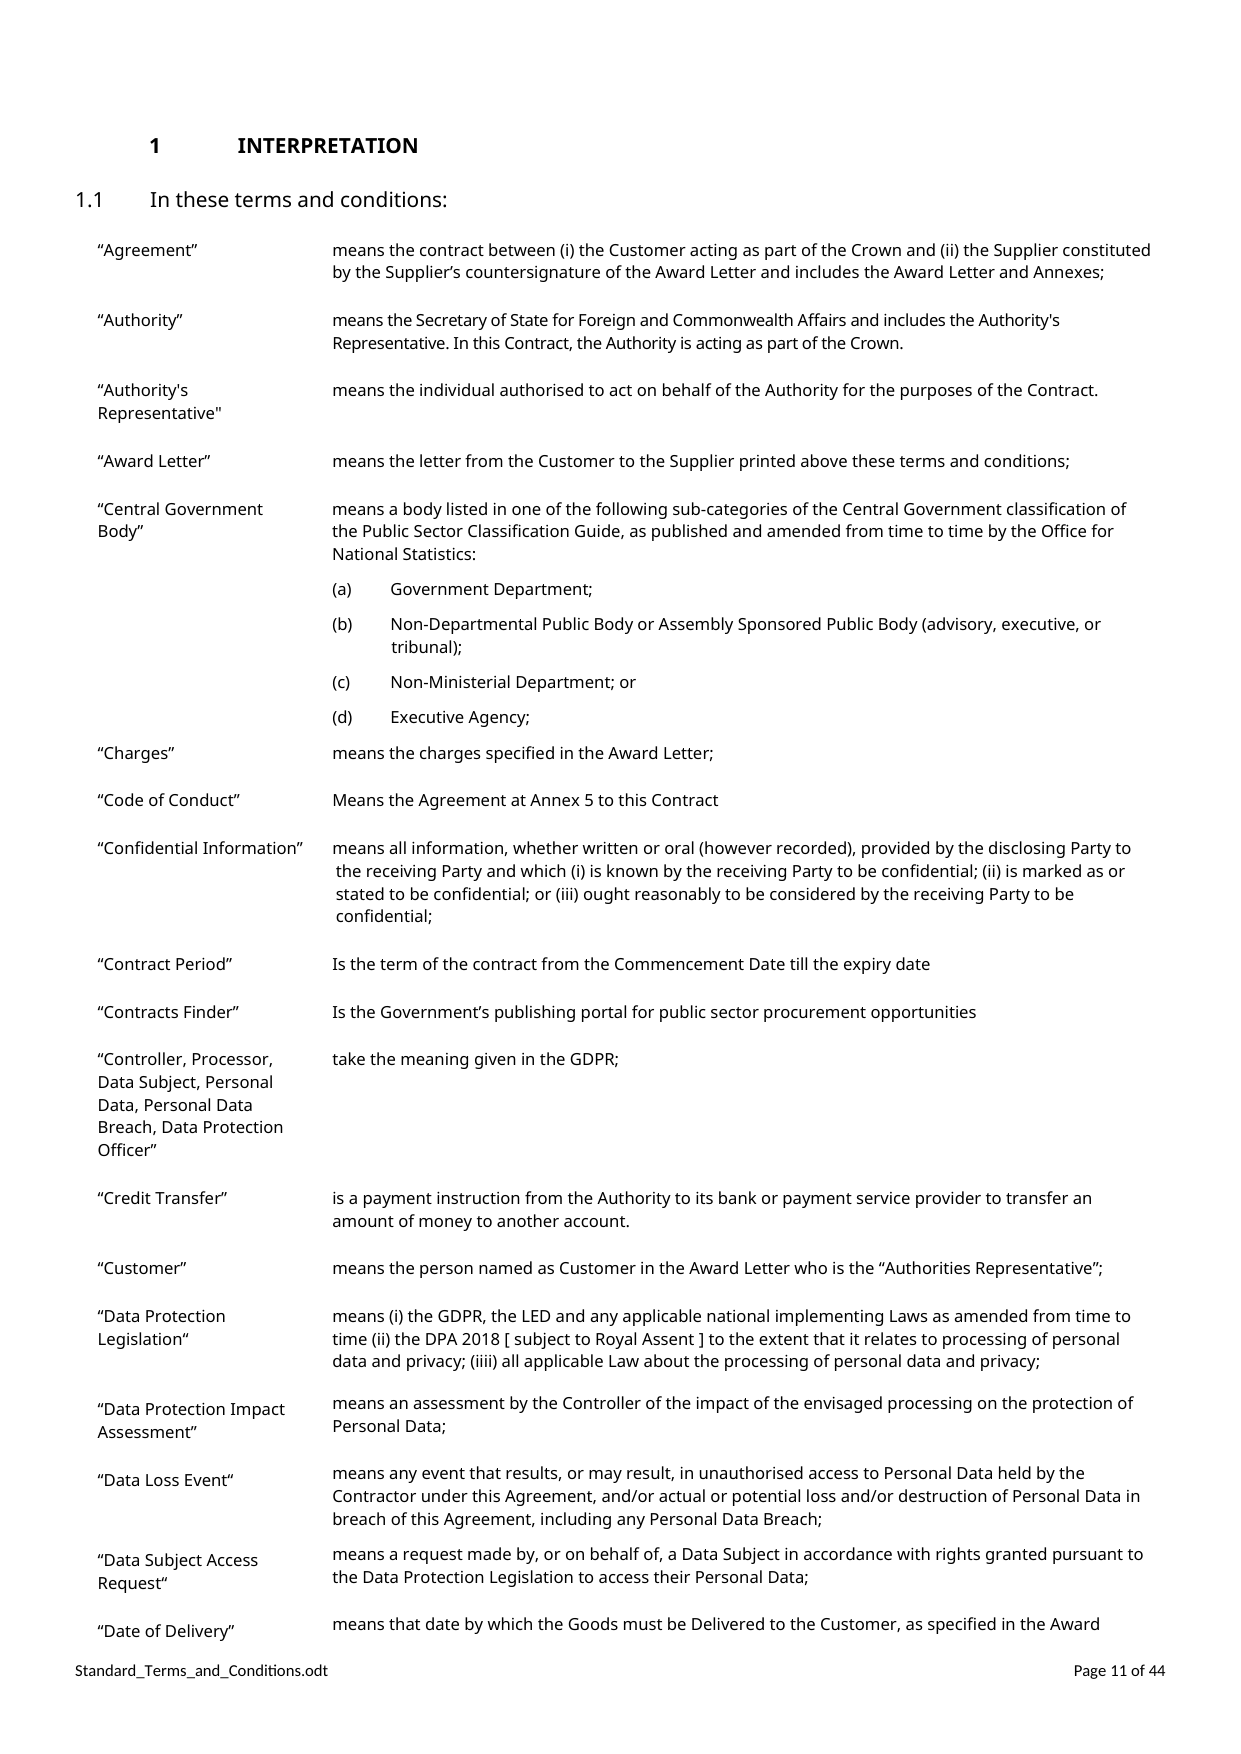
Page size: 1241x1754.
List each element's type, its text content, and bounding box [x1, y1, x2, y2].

table_cell “Authority” [86, 296, 321, 367]
table_cell “Controller, Processor, Data Subject, Personal Data, Personal Data Breach, Data Protection Officer” [86, 1036, 321, 1174]
table_cell “Central Government Body” [86, 485, 321, 729]
table_cell means the person named as Customer in the Award Letter who is the “Authorities Representative”; [321, 1245, 1165, 1292]
table_cell means an assessment by the Controller of the impact of the envisaged processing on the protection of Personal Data; [321, 1385, 1165, 1456]
table_cell “Data Protection Impact Assessment” [86, 1385, 321, 1456]
table_cell is a payment instruction from the Authority to its bank or payment service provider to transfer an amount of money to another account. [321, 1174, 1165, 1244]
subtitle INTERPRETATION [149, 131, 1165, 160]
table_cell means any event that results, or may result, in unauthorised access to Personal Data held by the Contractor under this Agreement, and/or actual or potential loss and/or destruction of Personal Data in breach of this Agreement, including any Personal Data Breach; [321, 1456, 1165, 1536]
table_cell “Date of Delivery” [86, 1607, 321, 1654]
table_cell Is the term of the contract from the Commencement Date till the expiry date [321, 940, 1165, 988]
table_cell take the meaning given in the GDPR; [321, 1036, 1165, 1174]
table_cell means (i) the GDPR, the LED and any applicable national implementing Laws as amended from time to time (ii) the DPA 2018 [ subject to Royal Assent ] to the extent that it relates to processing of personal data and privacy; (iiii) all applicable Law about the processing of personal data and privacy; [321, 1292, 1165, 1385]
table_cell “Data Subject Access Request“ [86, 1536, 321, 1607]
table_cell “Contract Period” [86, 940, 321, 988]
table_header “Agreement” [86, 226, 321, 296]
table_cell Means the Agreement at Annex 5 to this Contract [321, 777, 1165, 824]
table_cell “Data Loss Event“ [86, 1456, 321, 1536]
table_cell means the Secretary of State for Foreign and Commonwealth Affairs and includes the Authority's Representative. In this Contract, the Authority is acting as part of the Crown. [321, 296, 1165, 367]
table_cell means a body listed in one of the following sub-categories of the Central Government classification of the Public Sector Classification Guide, as published and amended from time to time by the Office for National Statistics: Government Department; Non-Departmental Public Body or Assembly Sponsored Public Body (advisory, executive, or tribunal); Non-Ministerial Department; or Executive Agency; [321, 485, 1165, 729]
table_cell “Credit Transfer” [86, 1174, 321, 1244]
table_cell “Confidential Information” [86, 824, 321, 940]
table_cell “Contracts Finder” [86, 988, 321, 1036]
table_cell means a request made by, or on behalf of, a Data Subject in accordance with rights granted pursuant to the Data Protection Legislation to access their Personal Data; [321, 1536, 1165, 1607]
table_cell “Customer” [86, 1245, 321, 1292]
table_cell “Charges” [86, 729, 321, 777]
table_cell “Data Protection Legislation“ [86, 1292, 321, 1385]
table_header means the contract between (i) the Customer acting as part of the Crown and (ii) the Supplier constituted by the Supplier’s countersignature of the Award Letter and includes the Award Letter and Annexes; [321, 226, 1165, 296]
table_cell “Award Letter” [86, 437, 321, 485]
table_cell means all information, whether written or oral (however recorded), provided by the disclosing Party to the receiving Party and which (i) is known by the receiving Party to be confidential; (ii) is marked as or stated to be confidential; or (iii) ought reasonably to be considered by the receiving Party to be confidential; [321, 824, 1165, 940]
table_cell means the individual authorised to act on behalf of the Authority for the purposes of the Contract. [321, 367, 1165, 437]
table_cell “Code of Conduct” [86, 777, 321, 824]
table_cell means the charges specified in the Award Letter; [321, 729, 1165, 777]
table_cell “Authority's Representative" [86, 367, 321, 437]
table_cell means that date by which the Goods must be Delivered to the Customer, as specified in the Award [321, 1607, 1165, 1654]
subtitle 1.1 In these terms and conditions: [75, 185, 1165, 213]
table_cell Is the Government’s publishing portal for public sector procurement opportunities [321, 988, 1165, 1036]
table_cell means the letter from the Customer to the Supplier printed above these terms and conditions; [321, 437, 1165, 485]
